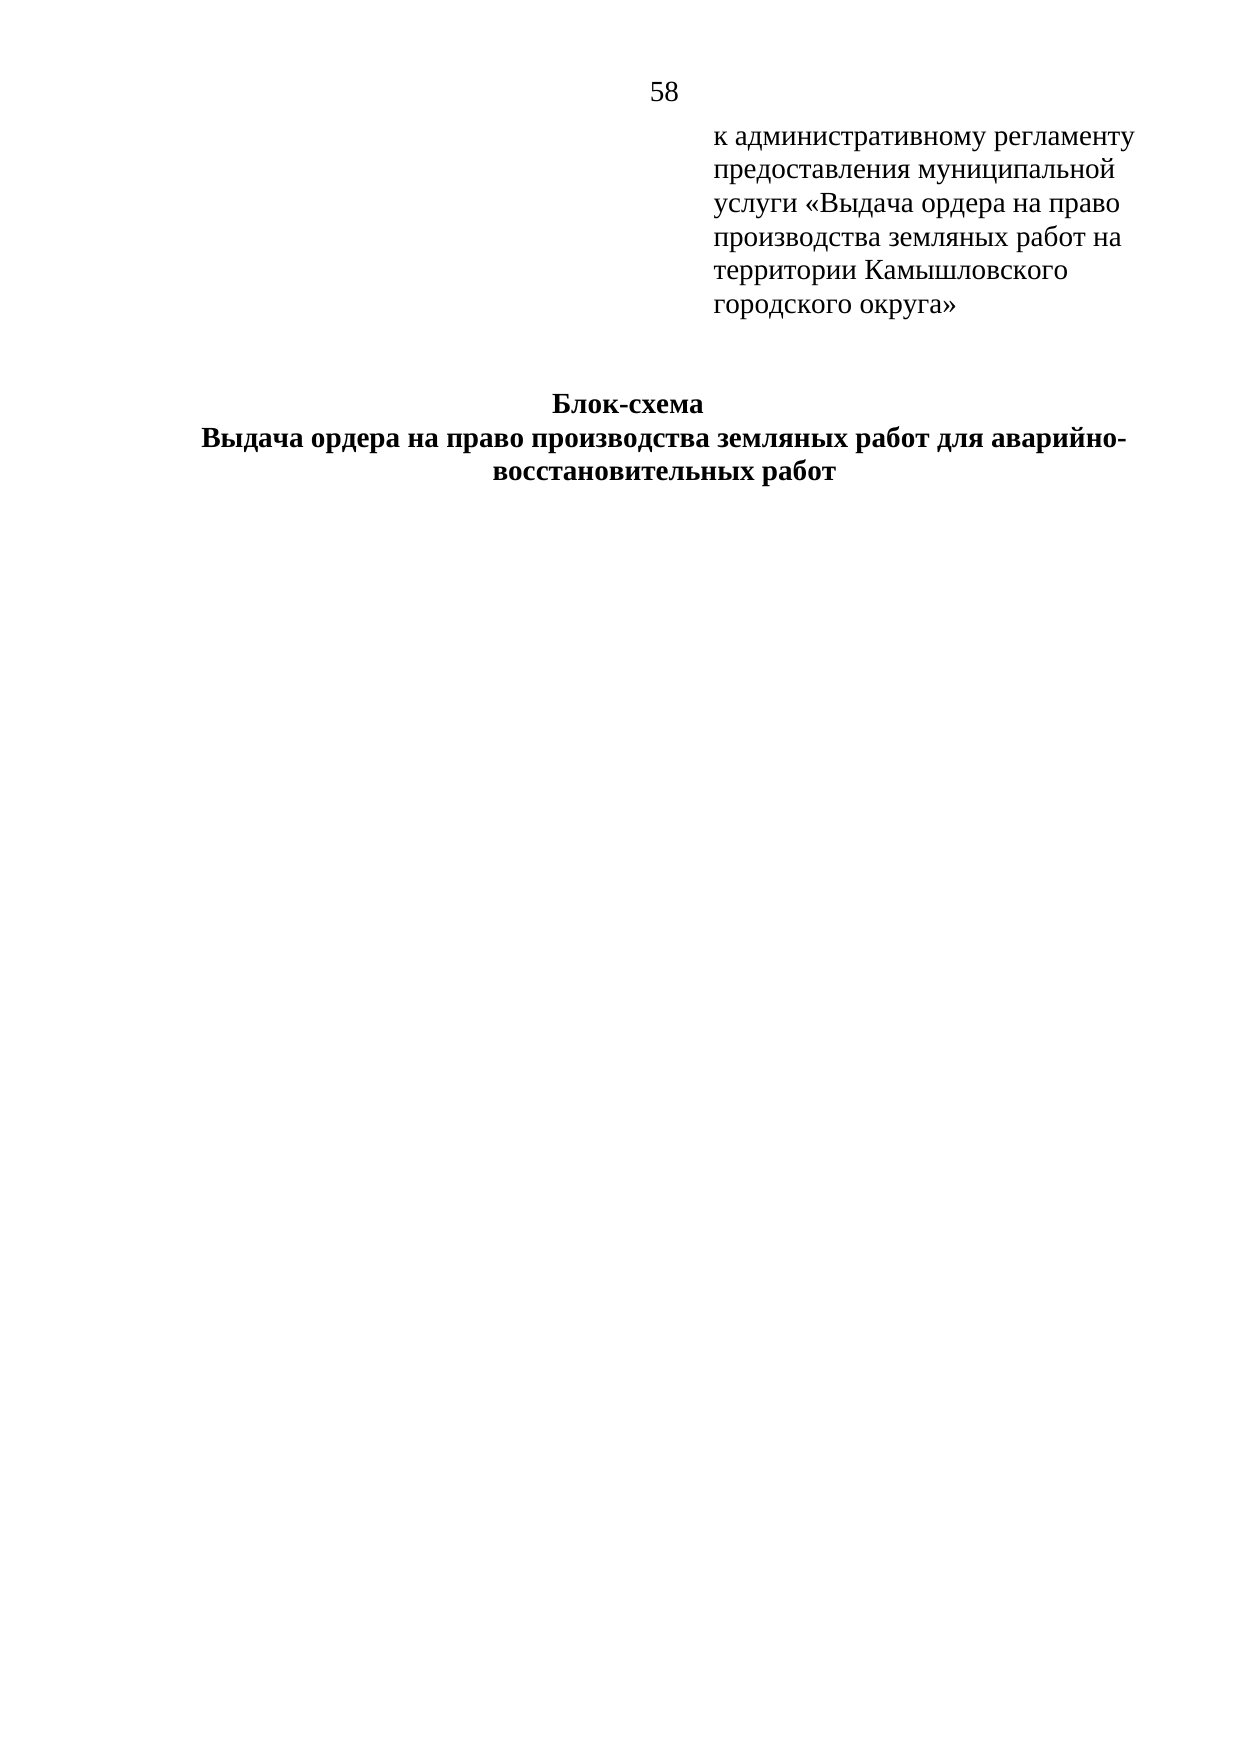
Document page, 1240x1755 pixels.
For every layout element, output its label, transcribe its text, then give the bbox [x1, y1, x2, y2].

text Блок-схема [75, 386, 1181, 420]
text к административному регламенту предоставления муниципальной услуги «Выдача ордера на право производства земляных работ на территории Камышловского городского округа» [713, 118, 1181, 319]
text Выдача ордера на право производства земляных работ для аварийно-восстановительных работ [148, 420, 1181, 487]
